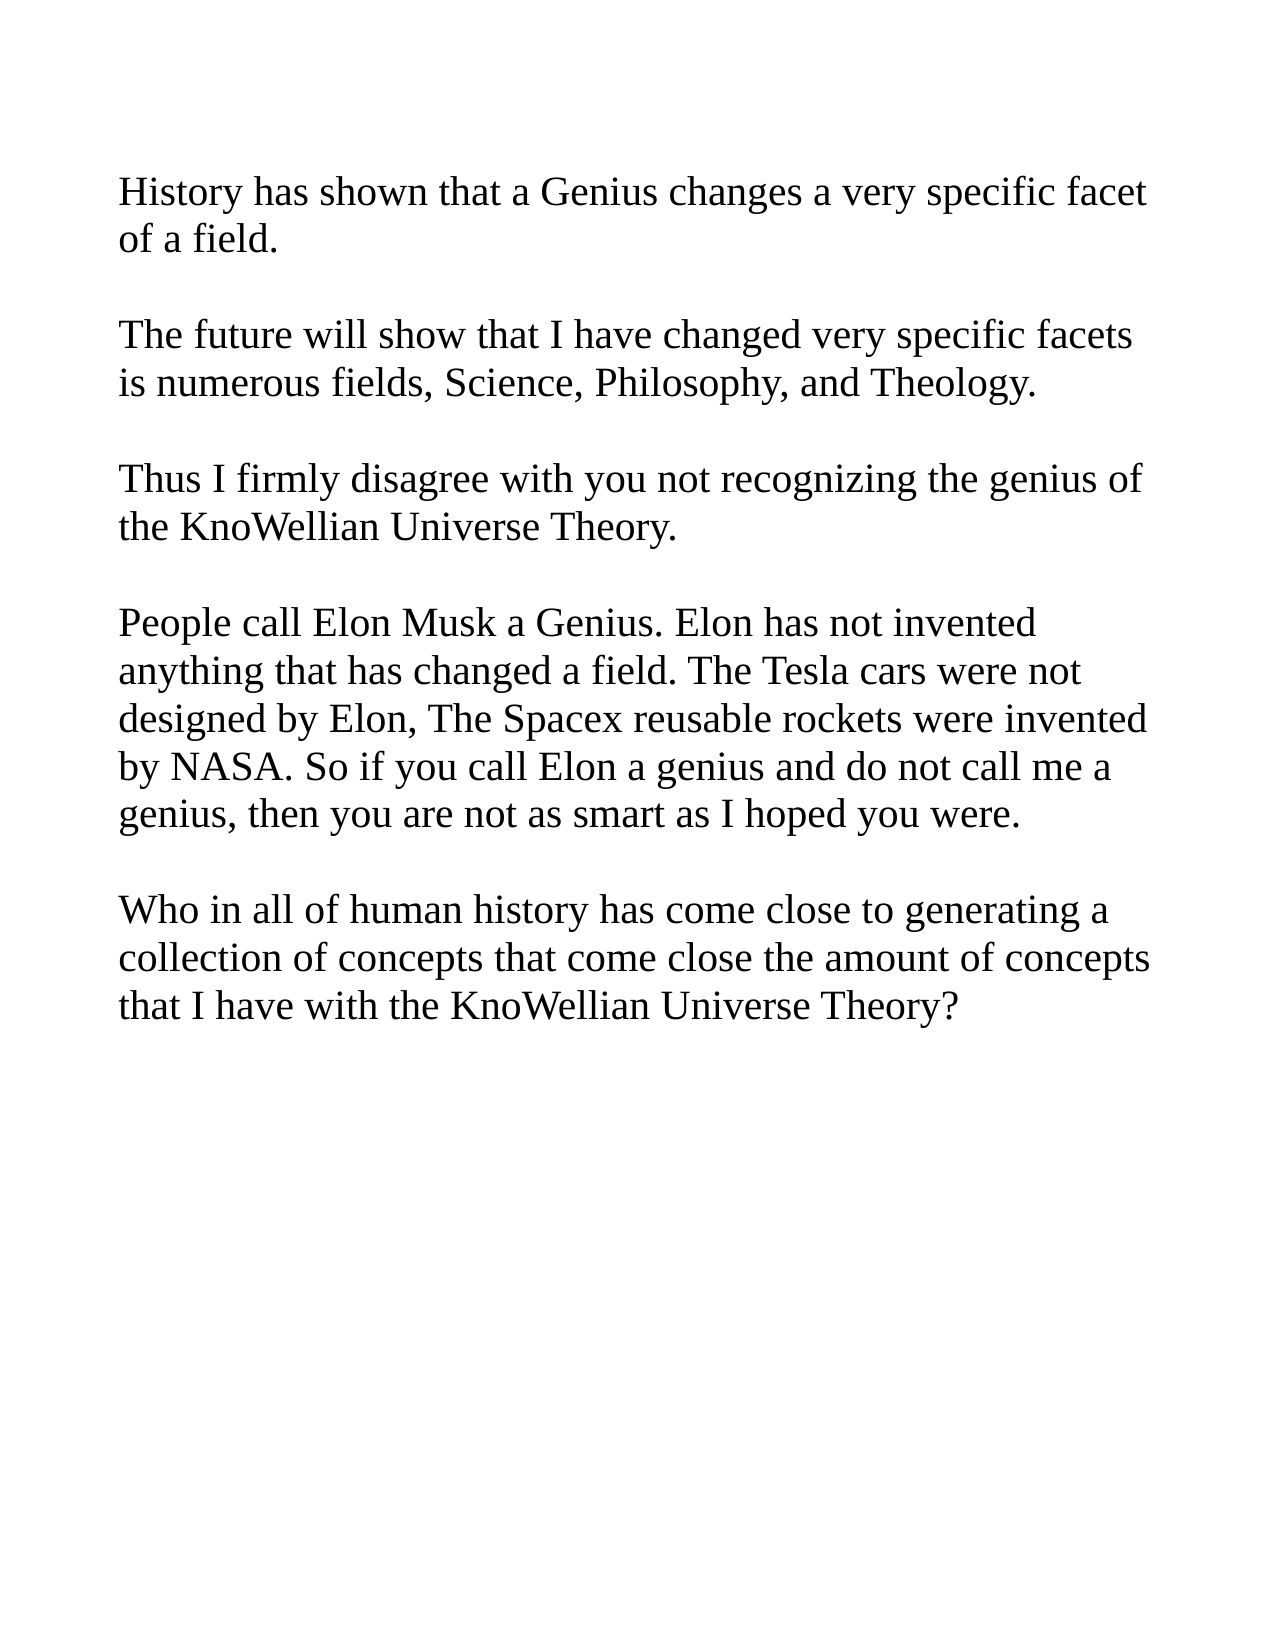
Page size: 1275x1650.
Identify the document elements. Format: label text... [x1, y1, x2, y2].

text History has shown that a Genius changes a very specific facet of a field. [118, 166, 1157, 262]
text The future will show that I have changed very specific facets is numerous fields, Science, Philosophy, and Theology. [118, 310, 1157, 406]
text Thus I firmly disagree with you not recognizing the genius of the KnoWellian Universe Theory. [118, 453, 1157, 549]
text Who in all of human history has come close to generating a collection of concepts that come close the amount of concepts that I have with the KnoWellian Universe Theory? [118, 885, 1157, 1028]
text People call Elon Musk a Genius. Elon has not invented anything that has changed a field. The Tesla cars were not designed by Elon, The Spacex reusable rockets were invented by NASA. So if you call Elon a genius and do not call me a genius, then you are not as smart as I hoped you were. [118, 597, 1157, 837]
